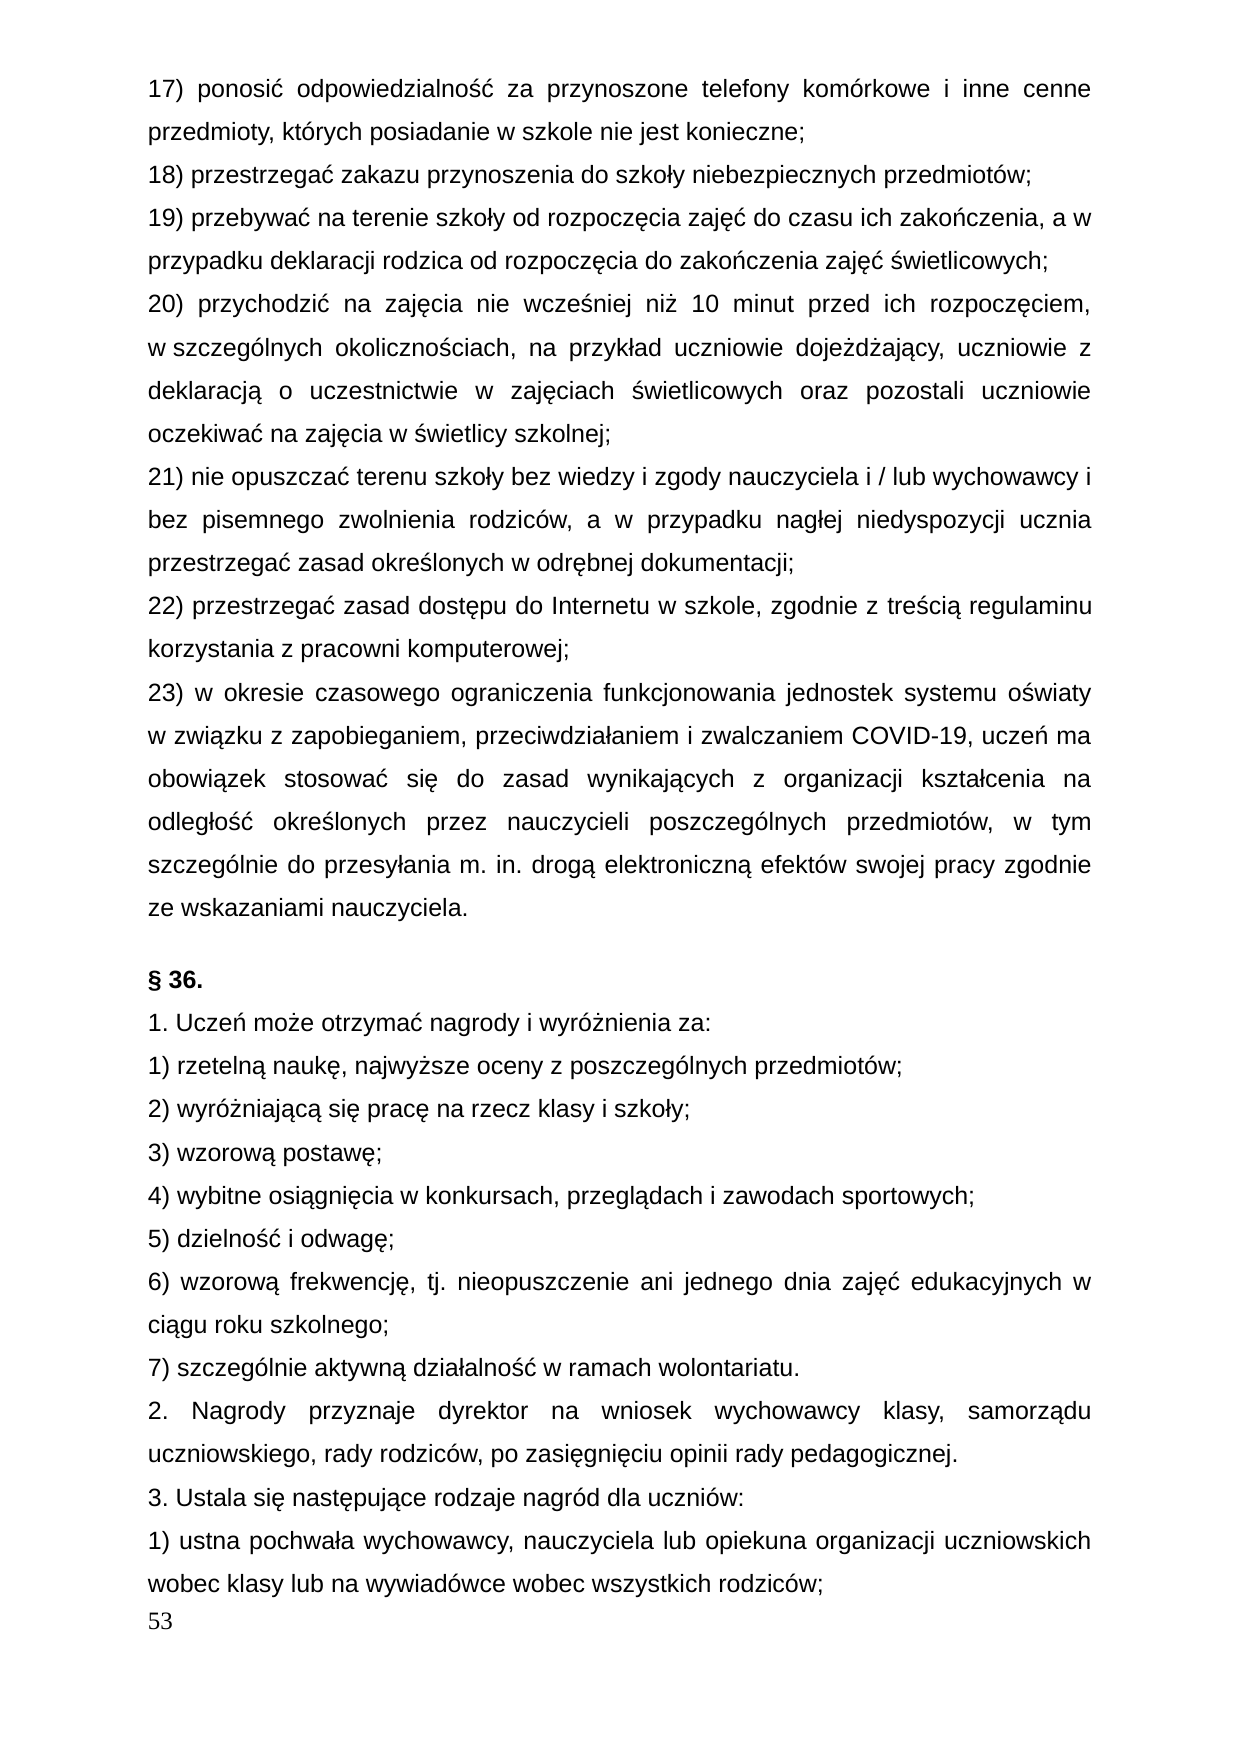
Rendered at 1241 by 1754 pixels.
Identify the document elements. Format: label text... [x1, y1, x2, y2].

text 21) nie opuszczać terenu szkoły bez wiedzy i zgody nauczyciela i / lub wychowawcy i bez pisemnego zwolnienia rodziców, a w przypadku nagłej niedyspozycji ucznia przestrzegać zasad określonych w odrębnej dokumentacji; [148, 462, 1093, 577]
text 22) przestrzegać zasad dostępu do Internetu w szkole, zgodnie z treścią regulaminu korzystania z pracowni komputerowej; [148, 591, 1093, 663]
text 19) przebywać na terenie szkoły od rozpoczęcia zajęć do czasu ich zakończenia, a w przypadku deklaracji rodzica od rozpoczęcia do zakończenia zajęć świetlicowych; [148, 203, 1093, 275]
text 3) wzorową postawę; [148, 1137, 1093, 1166]
text 17) ponosić odpowiedzialność za przynoszone telefony komórkowe i inne cenne przedmioty, których posiadanie w szkole nie jest konieczne; [148, 74, 1093, 146]
text 4) wybitne osiągnięcia w konkursach, przeglądach i zawodach sportowych; [148, 1181, 1093, 1209]
text § 36. [148, 965, 1093, 994]
text 1. Uczeń może otrzymać nagrody i wyróżnienia za: [148, 1008, 1093, 1037]
text 23) w okresie czasowego ograniczenia funkcjonowania jednostek systemu oświaty w związku z zapobieganiem, przeciwdziałaniem i zwalczaniem COVID-19, uczeń ma obowiązek stosować się do zasad wynikających z organizacji kształcenia na odległość określonych przez nauczycieli poszczególnych przedmiotów, w tym szczególnie do przesyłania m. in. drogą elektroniczną efektów swojej pracy zgodnie ze wskazaniami nauczyciela. [148, 677, 1093, 922]
text 1) ustna pochwała wychowawcy, nauczyciela lub opiekuna organizacji uczniowskich wobec klasy lub na wywiadówce wobec wszystkich rodziców; [148, 1526, 1093, 1597]
text 1) rzetelną naukę, najwyższe oceny z poszczególnych przedmiotów; [148, 1051, 1093, 1080]
text 2) wyróżniającą się pracę na rzecz klasy i szkoły; [148, 1094, 1093, 1123]
text 3. Ustala się następujące rodzaje nagród dla uczniów: [148, 1482, 1093, 1511]
text 6) wzorową frekwencję, tj. nieopuszczenie ani jednego dnia zajęć edukacyjnych w ciągu roku szkolnego; [148, 1267, 1093, 1339]
text 18) przestrzegać zakazu przynoszenia do szkoły niebezpiecznych przedmiotów; [148, 160, 1093, 189]
text 20) przychodzić na zajęcia nie wcześniej niż 10 minut przed ich rozpoczęciem, w szczególnych okolicznościach, na przykład uczniowie dojeżdżający, uczniowie z deklaracją o uczestnictwie w zajęciach świetlicowych oraz pozostali uczniowie oczekiwać na zajęcia w świetlicy szkolnej; [148, 289, 1093, 447]
text 7) szczególnie aktywną działalność w ramach wolontariatu. [148, 1353, 1093, 1382]
text 5) dzielność i odwagę; [148, 1224, 1093, 1252]
text 2. Nagrody przyznaje dyrektor na wniosek wychowawcy klasy, samorządu uczniowskiego, rady rodziców, po zasięgnięciu opinii rady pedagogicznej. [148, 1396, 1093, 1468]
